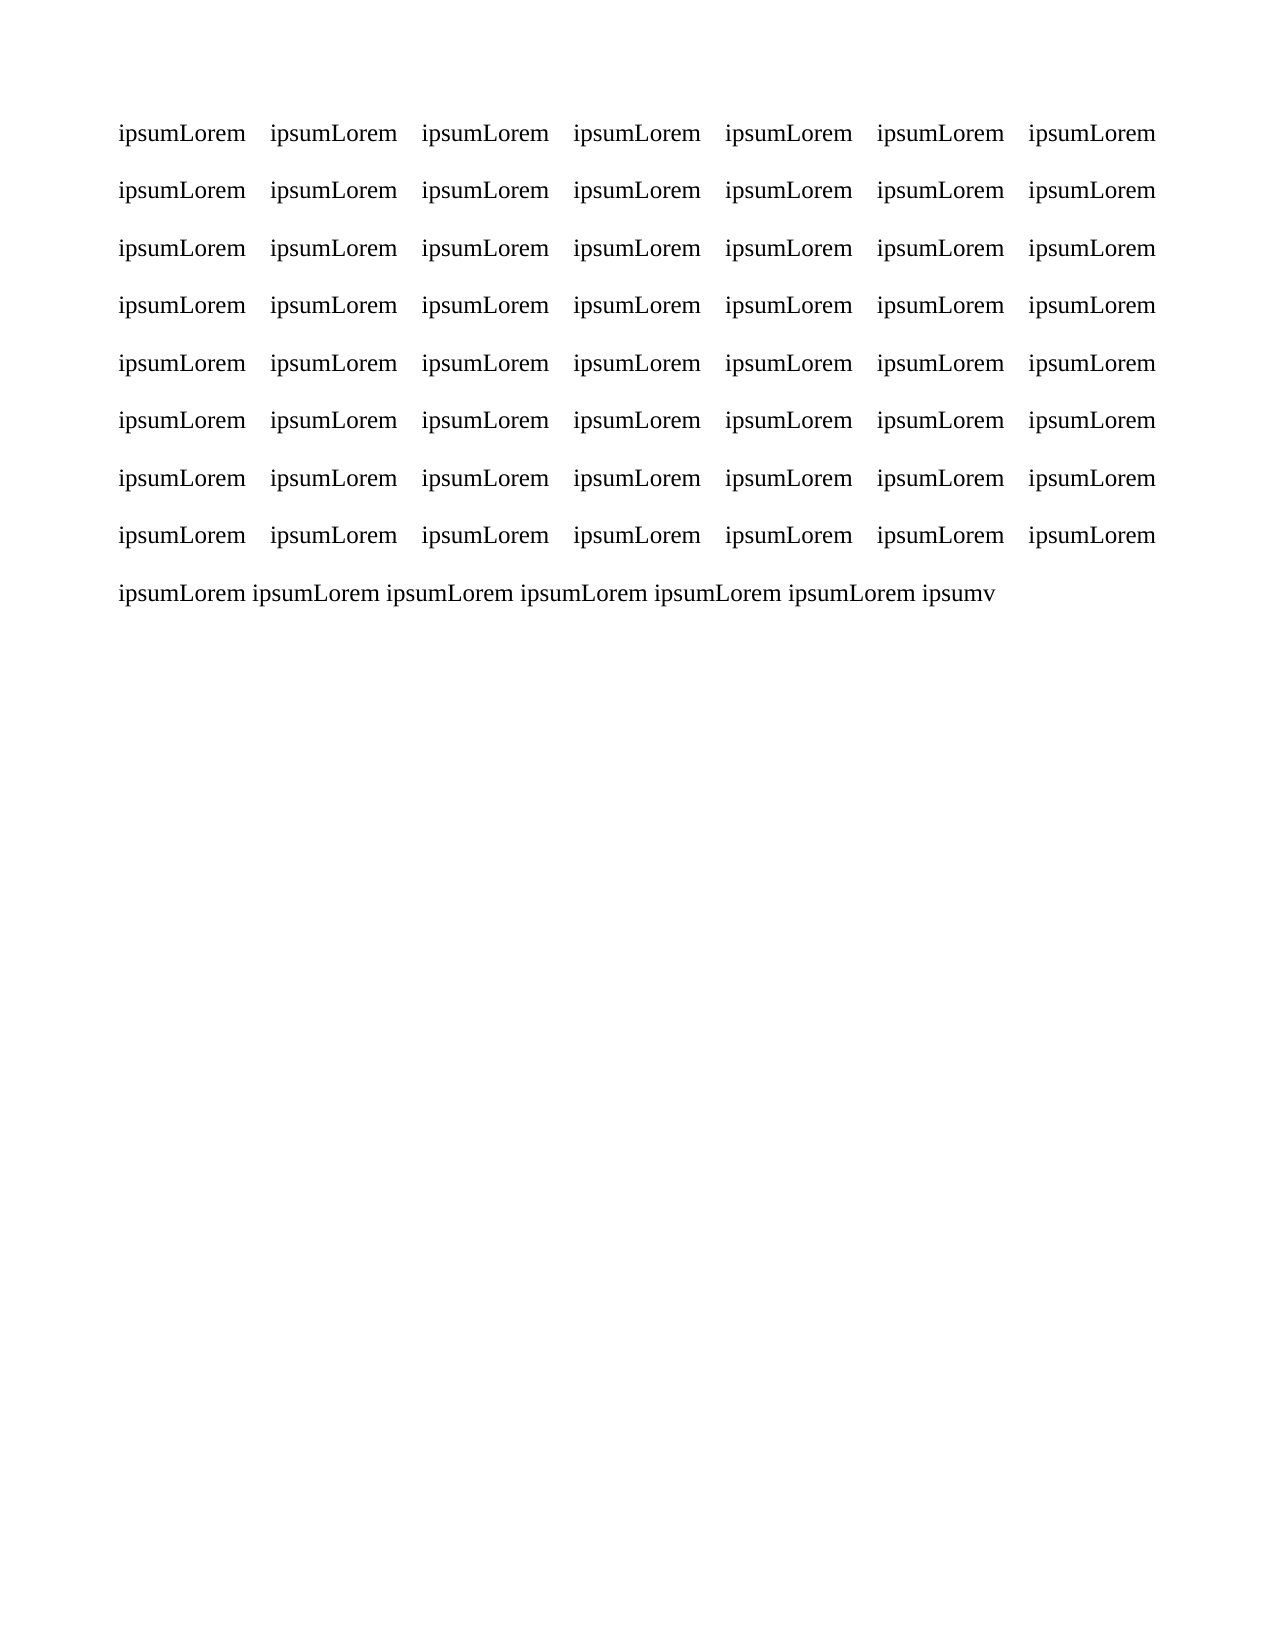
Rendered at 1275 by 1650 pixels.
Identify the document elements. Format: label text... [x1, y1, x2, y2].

subtitle ipsumLorem ipsumLorem ipsumLorem ipsumLorem ipsumLorem ipsumLorem ipsumLorem ipsumLorem ipsumLorem ipsumLorem ipsumLorem ipsumLorem ipsumLorem ipsumLorem ipsumLorem ipsumLorem ipsumLorem ipsumLorem ipsumLorem ipsumLorem ipsumLorem ipsumLorem ipsumLorem ipsumLorem ipsumLorem ipsumLorem ipsumLorem ipsumLorem ipsumLorem ipsumLorem ipsumLorem ipsumLorem ipsumLorem ipsumLorem ipsumLorem ipsumLorem ipsumLorem ipsumLorem ipsumLorem ipsumLorem ipsumLorem ipsumLorem ipsumLorem ipsumLorem ipsumLorem ipsumLorem ipsumLorem ipsumLorem ipsumLorem ipsumLorem ipsumLorem ipsumLorem ipsumLorem ipsumLorem ipsumLorem ipsumLorem ipsumLorem ipsumLorem ipsumLorem ipsumLorem ipsumLorem ipsumLorem ipsumv [118, 118, 1157, 607]
